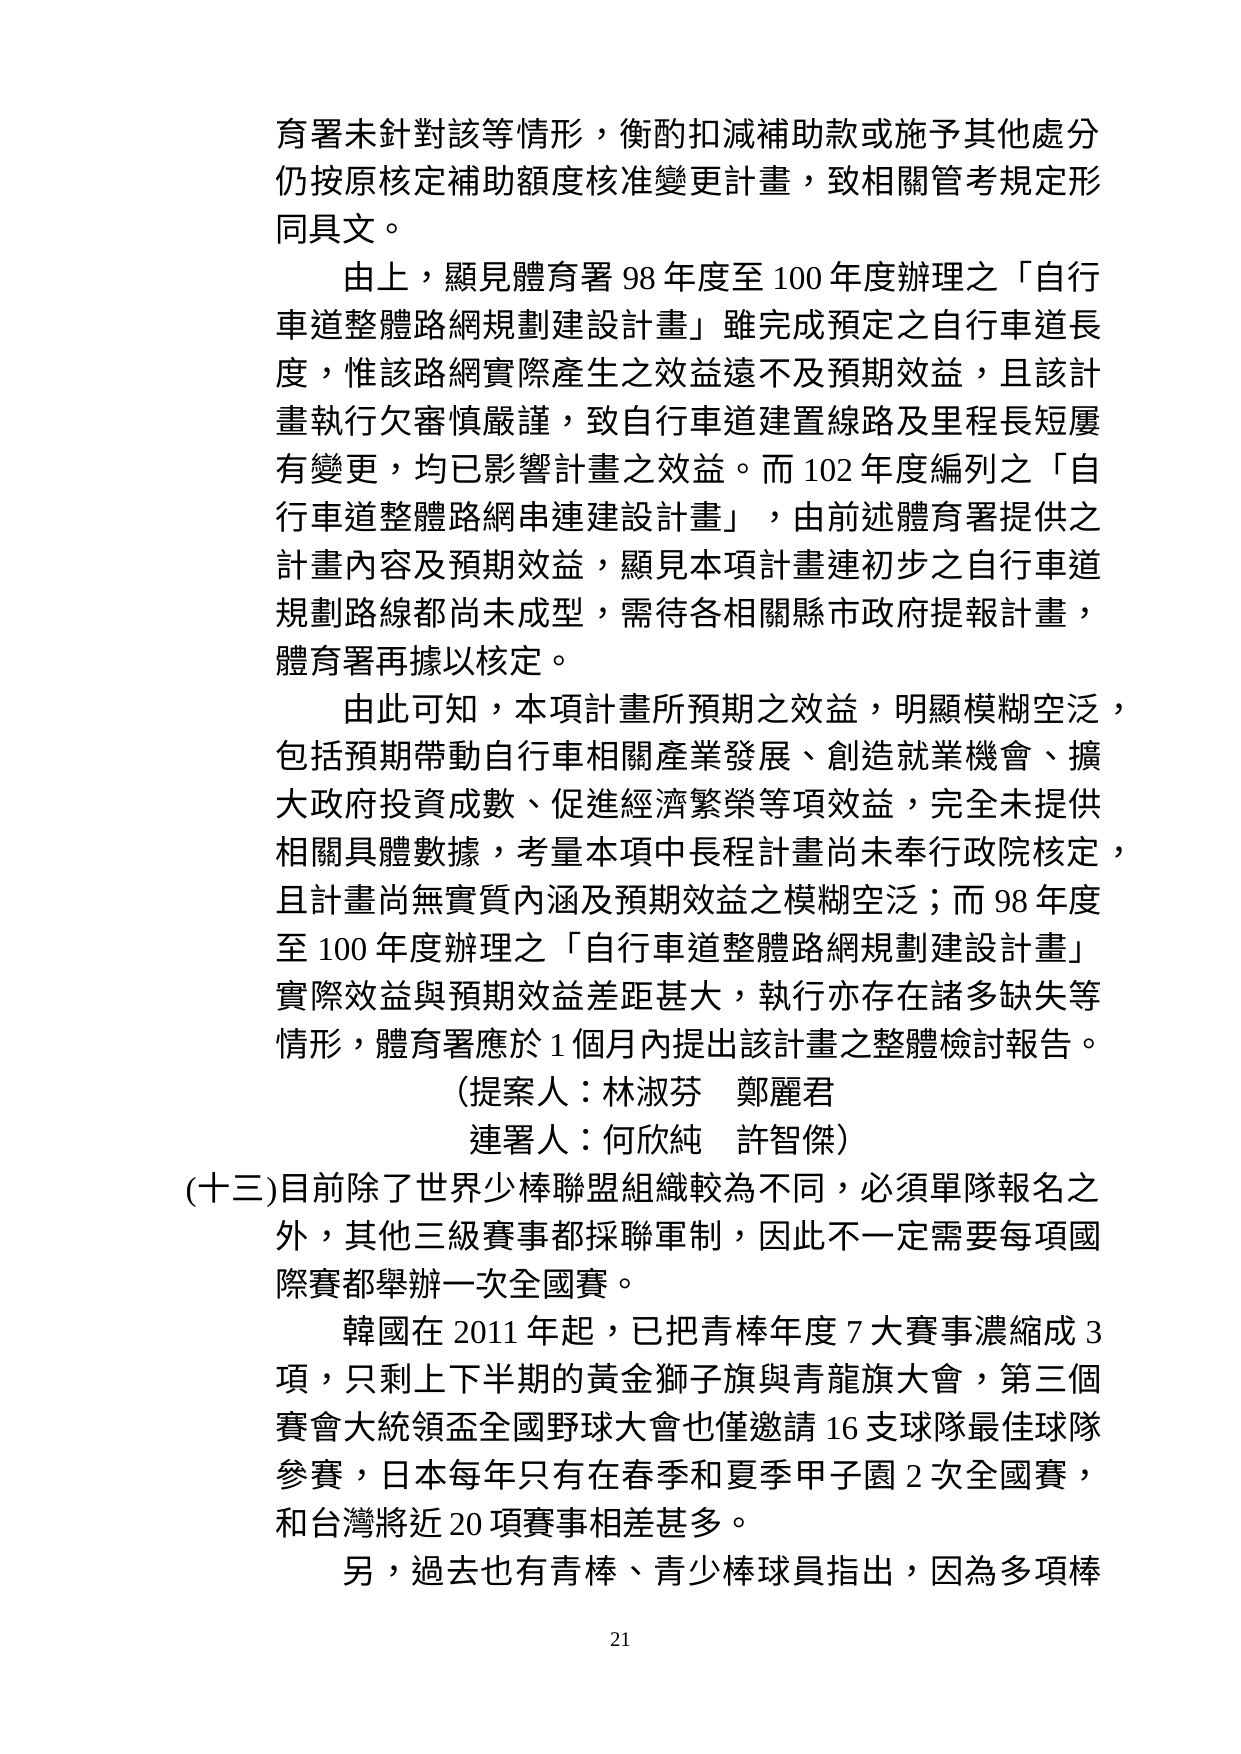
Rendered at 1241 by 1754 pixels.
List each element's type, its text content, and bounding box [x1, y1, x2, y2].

text 韓國在2011年起，已把青棒年度7大賽事濃縮成3項，只剩上下半期的黃金獅子旗與青龍旗大會，第三個賽會大統領盃全國野球大會也僅邀請16支球隊最佳球隊參賽，日本每年只有在春季和夏季甲子園2次全國賽，和台灣將近20項賽事相差甚多。 [276, 1306, 1102, 1545]
text 連署人：何欣純 許智傑） [136, 1114, 1104, 1162]
text 由上，顯見體育署98年度至100年度辦理之「自行車道整體路網規劃建設計畫」雖完成預定之自行車道長度，惟該路網實際產生之效益遠不及預期效益，且該計畫執行欠審慎嚴謹，致自行車道建置線路及里程長短屢有變更，均已影響計畫之效益。而102年度編列之「自行車道整體路網串連建設計畫」，由前述體育署提供之計畫內容及預期效益，顯見本項計畫連初步之自行車道規劃路線都尚未成型，需待各相關縣市政府提報計畫，體育署再據以核定。 [276, 251, 1102, 683]
text (十三)目前除了世界少棒聯盟組織較為不同，必須單隊報名之外，其他三級賽事都採聯軍制，因此不一定需要每項國際賽都舉辦一次全國賽。 [185, 1162, 1102, 1306]
text 另，過去也有青棒、青少棒球員指出，因為多項棒球比賽，所以1年幾乎有一半的時間都在奔波比賽，難以兼顧學業，建請體育署思考是否可減少全國選拔賽和地區選拔賽，降低選手負荷，讓選手可兼顧比賽和學業。 [276, 1545, 1102, 1593]
text （提案人：林淑芬 鄭麗君 [436, 1066, 1104, 1114]
text 由此可知，本項計畫所預期之效益，明顯模糊空泛，包括預期帶動自行車相關產業發展、創造就業機會、擴大政府投資成數、促進經濟繁榮等項效益，完全未提供相關具體數據，考量本項中長程計畫尚未奉行政院核定，且計畫尚無實質內涵及預期效益之模糊空泛；而98年度至100年度辦理之「自行車道整體路網規劃建設計畫」實際效益與預期效益差距甚大，執行亦存在諸多缺失等情形，體育署應於1個月內提出該計畫之整體檢討報告。 [276, 683, 1102, 1066]
text (十二)審計部100年度就體育署「自行車道整體路網規劃建設計畫」執行結果之審核意見，包括地方政府提報計畫欠審慎詳實，屢有於補助款核定後，始因應實際執行情形辦理計畫變更，致工程發包或決算金額與核定金額產生鉅額賸餘，且執行計畫及結報作業亦有延宕等，已影響補助經費運用效益及預算執行進度。而地方政府屢有於申請變更計畫或實際執行時縮減原核定新增自行車道長度，或於工程完工後始補提計畫變更等異常情事，但體育署未針對該等情形，衡酌扣減補助款或施予其他處分，仍按原核定補助額度核准變更計畫，致相關管考規定形同具文。 [185, 108, 1102, 251]
